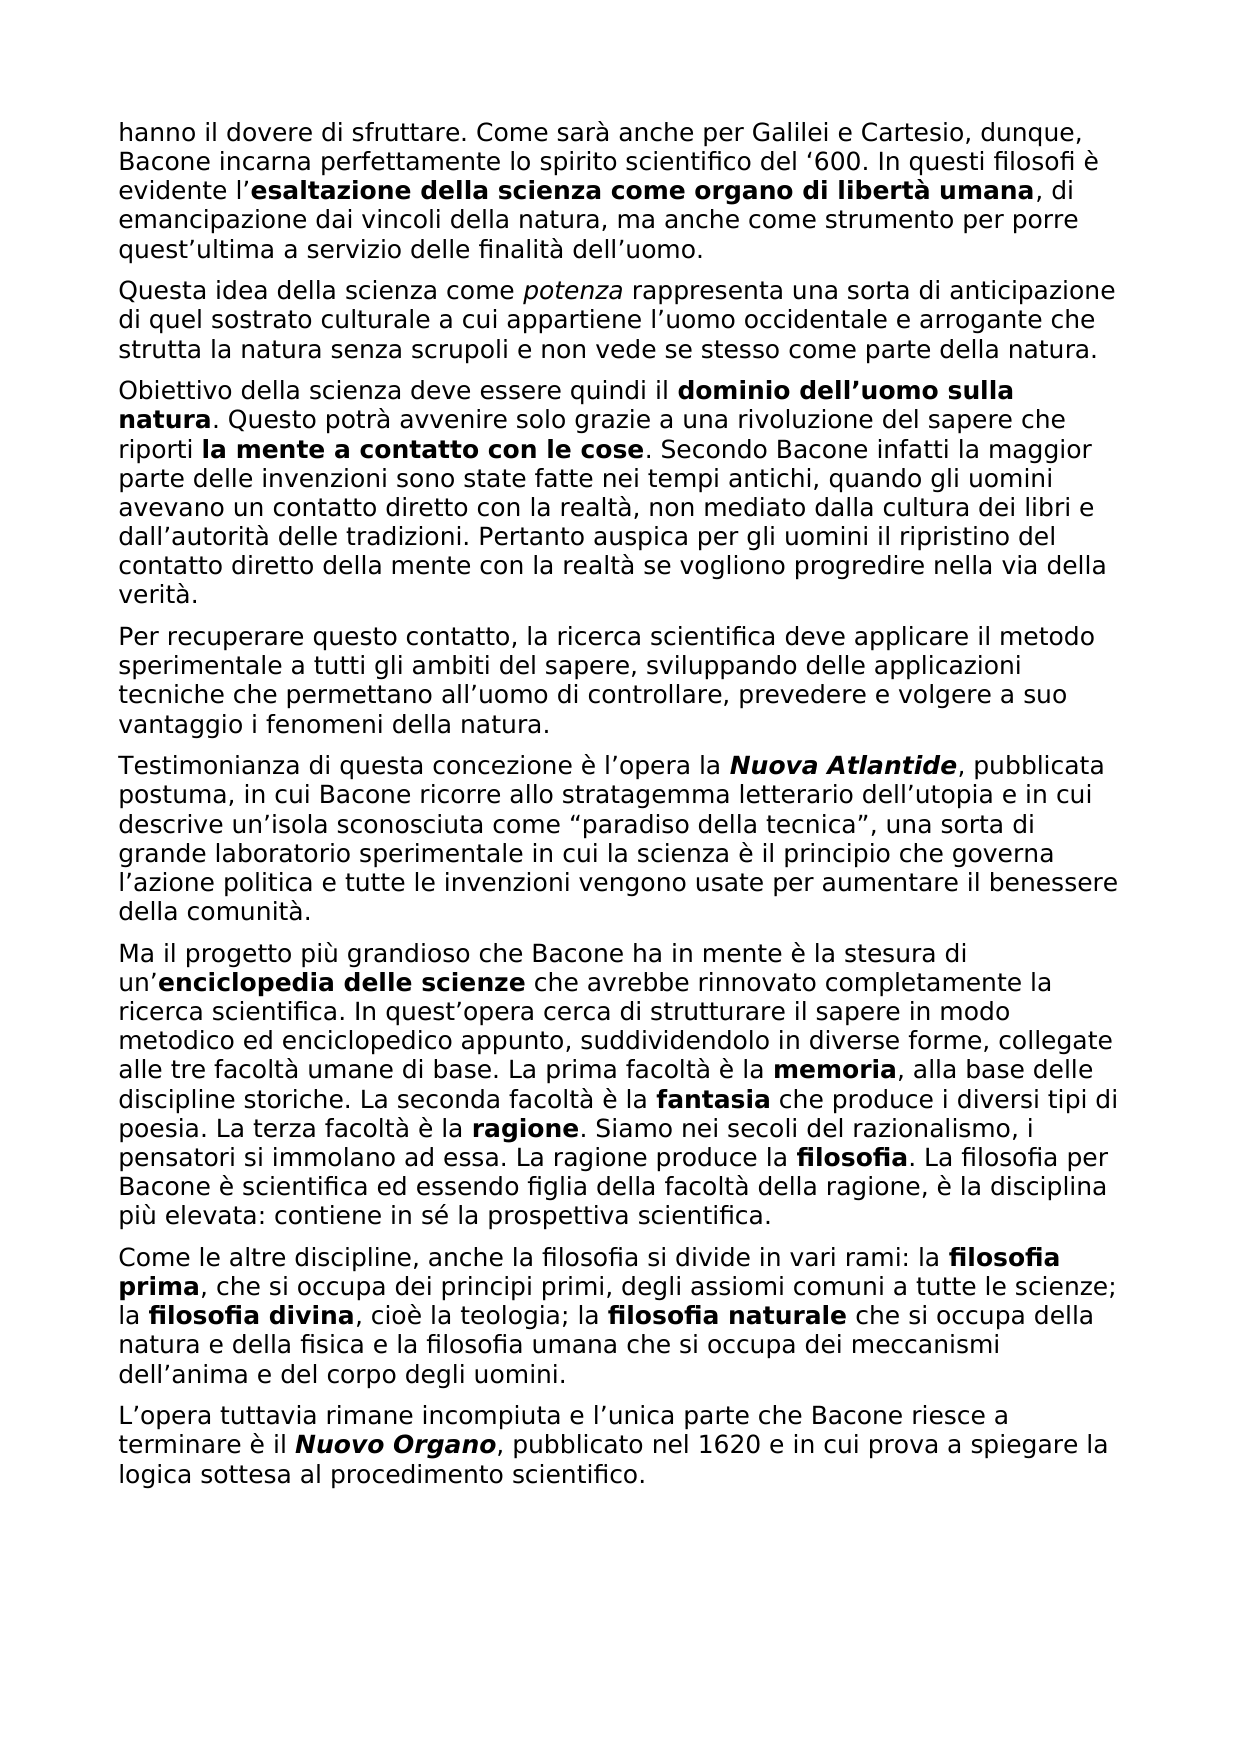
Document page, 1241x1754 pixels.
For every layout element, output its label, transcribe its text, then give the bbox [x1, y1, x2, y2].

text Ma il progetto più grandioso che Bacone ha in mente è la stesura di un’enciclopedia delle scienze che avrebbe rinnovato completamente la ricerca scientifica. In quest’opera cerca di strutturare il sapere in modo metodico ed enciclopedico appunto, suddividendolo in diverse forme, collegate alle tre facoltà umane di base. La prima facoltà è la memoria, alla base delle discipline storiche. La seconda facoltà è la fantasia che produce i diversi tipi di poesia. La terza facoltà è la ragione. Siamo nei secoli del razionalismo, i pensatori si immolano ad essa. La ragione produce la filosofia. La filosofia per Bacone è scientifica ed essendo figlia della facoltà della ragione, è la disciplina più elevata: contiene in sé la prospettiva scientifica. [118, 939, 1122, 1231]
text Questa idea della scienza come potenza rappresenta una sorta di anticipazione di quel sostrato culturale a cui appartiene l’uomo occidentale e arrogante che strutta la natura senza scrupoli e non vede se stesso come parte della natura. [118, 276, 1122, 364]
text Obiettivo della scienza deve essere quindi il dominio dell’uomo sulla natura. Questo potrà avvenire solo grazie a una rivoluzione del sapere che riporti la mente a contatto con le cose. Secondo Bacone infatti la maggior parte delle invenzioni sono state fatte nei tempi antichi, quando gli uomini avevano un contatto diretto con la realtà, non mediato dalla cultura dei libri e dall’autorità delle tradizioni. Pertanto auspica per gli uomini il ripristino del contatto diretto della mente con la realtà se vogliono progredire nella via della verità. [118, 376, 1122, 610]
text Testimonianza di questa concezione è l’opera la Nuova Atlantide, pubblicata postuma, in cui Bacone ricorre allo stratagemma letterario dell’utopia e in cui descrive un’isola sconosciuta come “paradiso della tecnica”, una sorta di grande laboratorio sperimentale in cui la scienza è il principio che governa l’azione politica e tutte le invenzioni vengono usate per aumentare il benessere della comunità. [118, 751, 1122, 926]
text L’opera tuttavia rimane incompiuta e l’unica parte che Bacone riesce a terminare è il Nuovo Organo, pubblicato nel 1620 e in cui prova a spiegare la logica sottesa al procedimento scientifico. [118, 1401, 1122, 1489]
text Per recuperare questo contatto, la ricerca scientifica deve applicare il metodo sperimentale a tutti gli ambiti del sapere, sviluppando delle applicazioni tecniche che permettano all’uomo di controllare, prevedere e volgere a suo vantaggio i fenomeni della natura. [118, 622, 1122, 739]
text Come le altre discipline, anche la filosofia si divide in vari rami: la filosofia prima, che si occupa dei principi primi, degli assiomi comuni a tutte le scienze; la filosofia divina, cioè la teologia; la filosofia naturale che si occupa della natura e della fisica e la filosofia umana che si occupa dei meccanismi dell’anima e del corpo degli uomini. [118, 1243, 1122, 1389]
text hanno il dovere di sfruttare. Come sarà anche per Galilei e Cartesio, dunque, Bacone incarna perfettamente lo spirito scientifico del ‘600. In questi filosofi è evidente l’esaltazione della scienza come organo di libertà umana, di emancipazione dai vincoli della natura, ma anche come strumento per porre quest’ultima a servizio delle finalità dell’uomo. [118, 118, 1122, 264]
